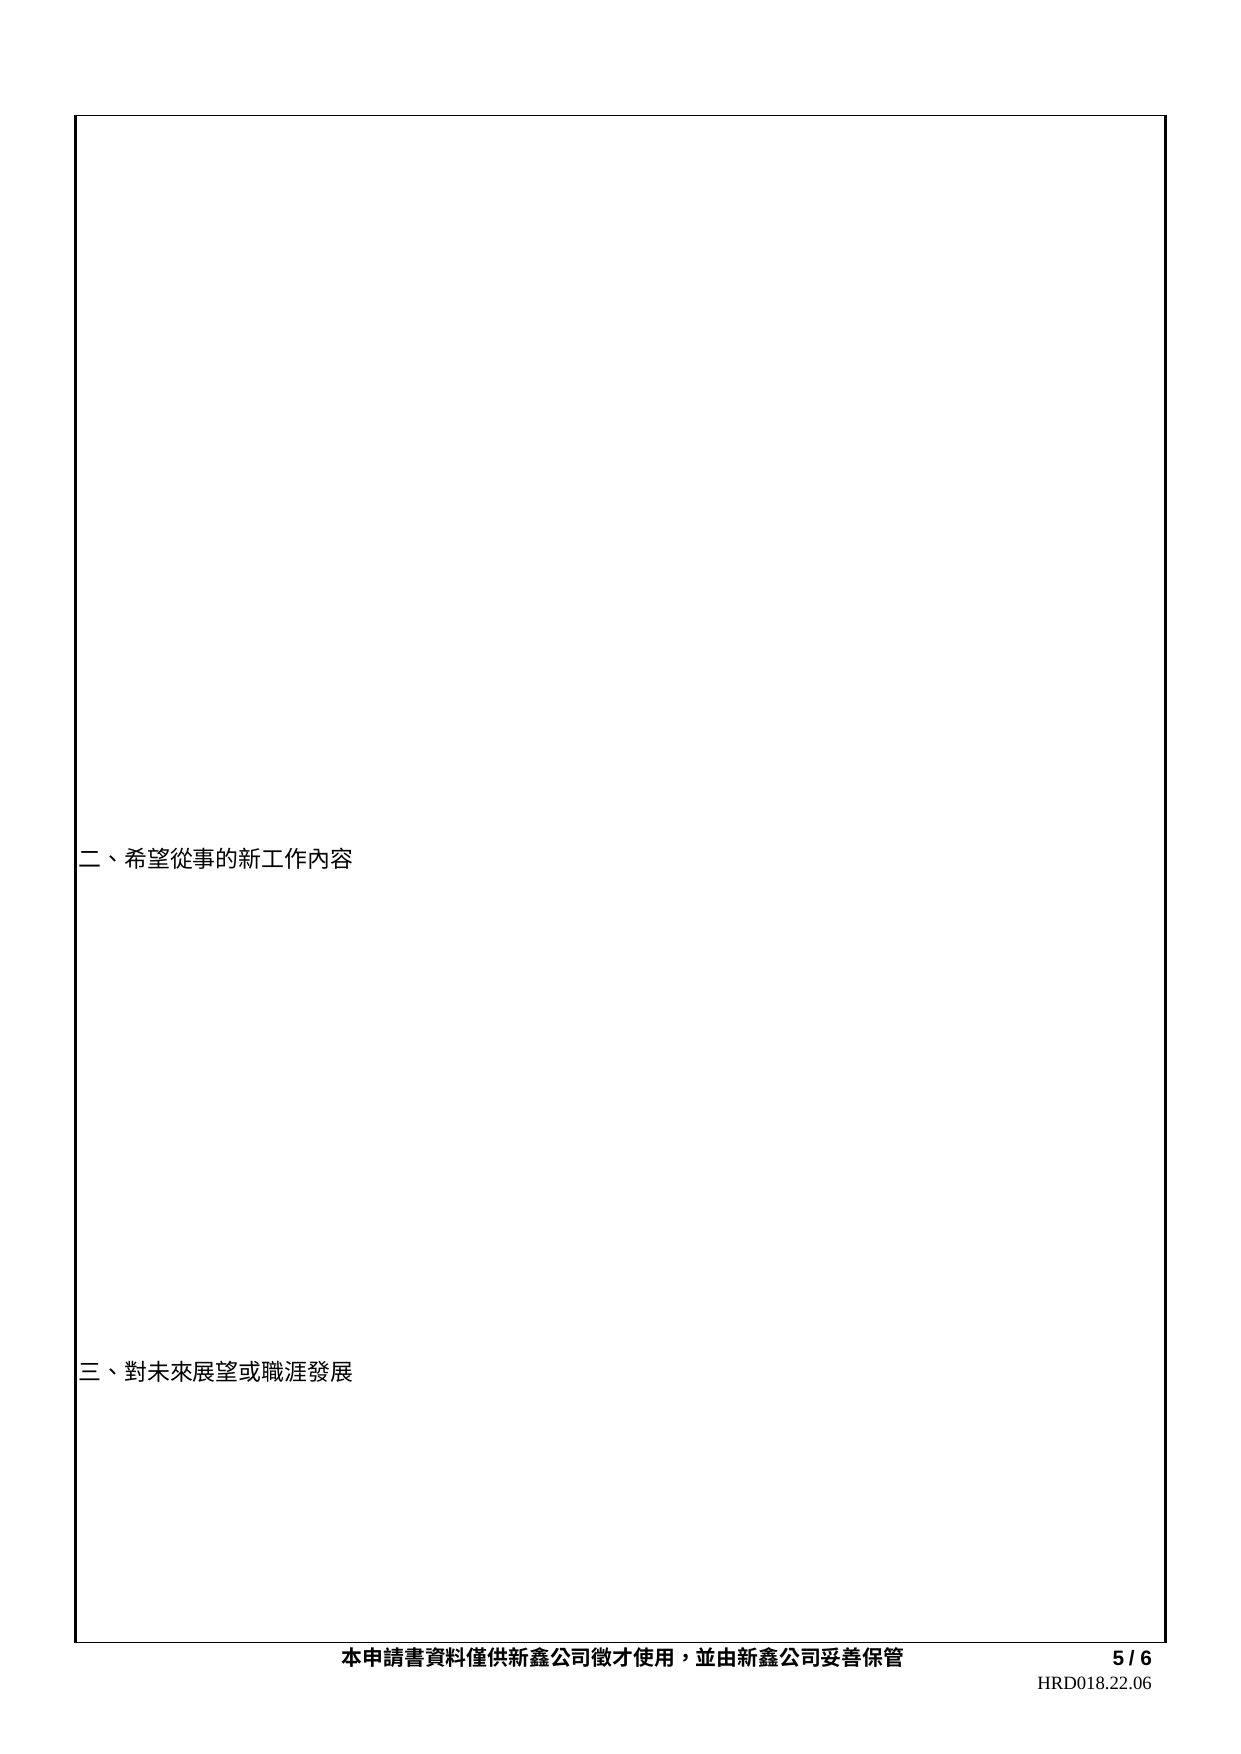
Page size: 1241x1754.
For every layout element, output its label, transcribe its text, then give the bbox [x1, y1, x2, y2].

table_cell 二、希望從事的新工作內容 三、對未來展望或職涯發展 [77, 116, 1164, 1642]
